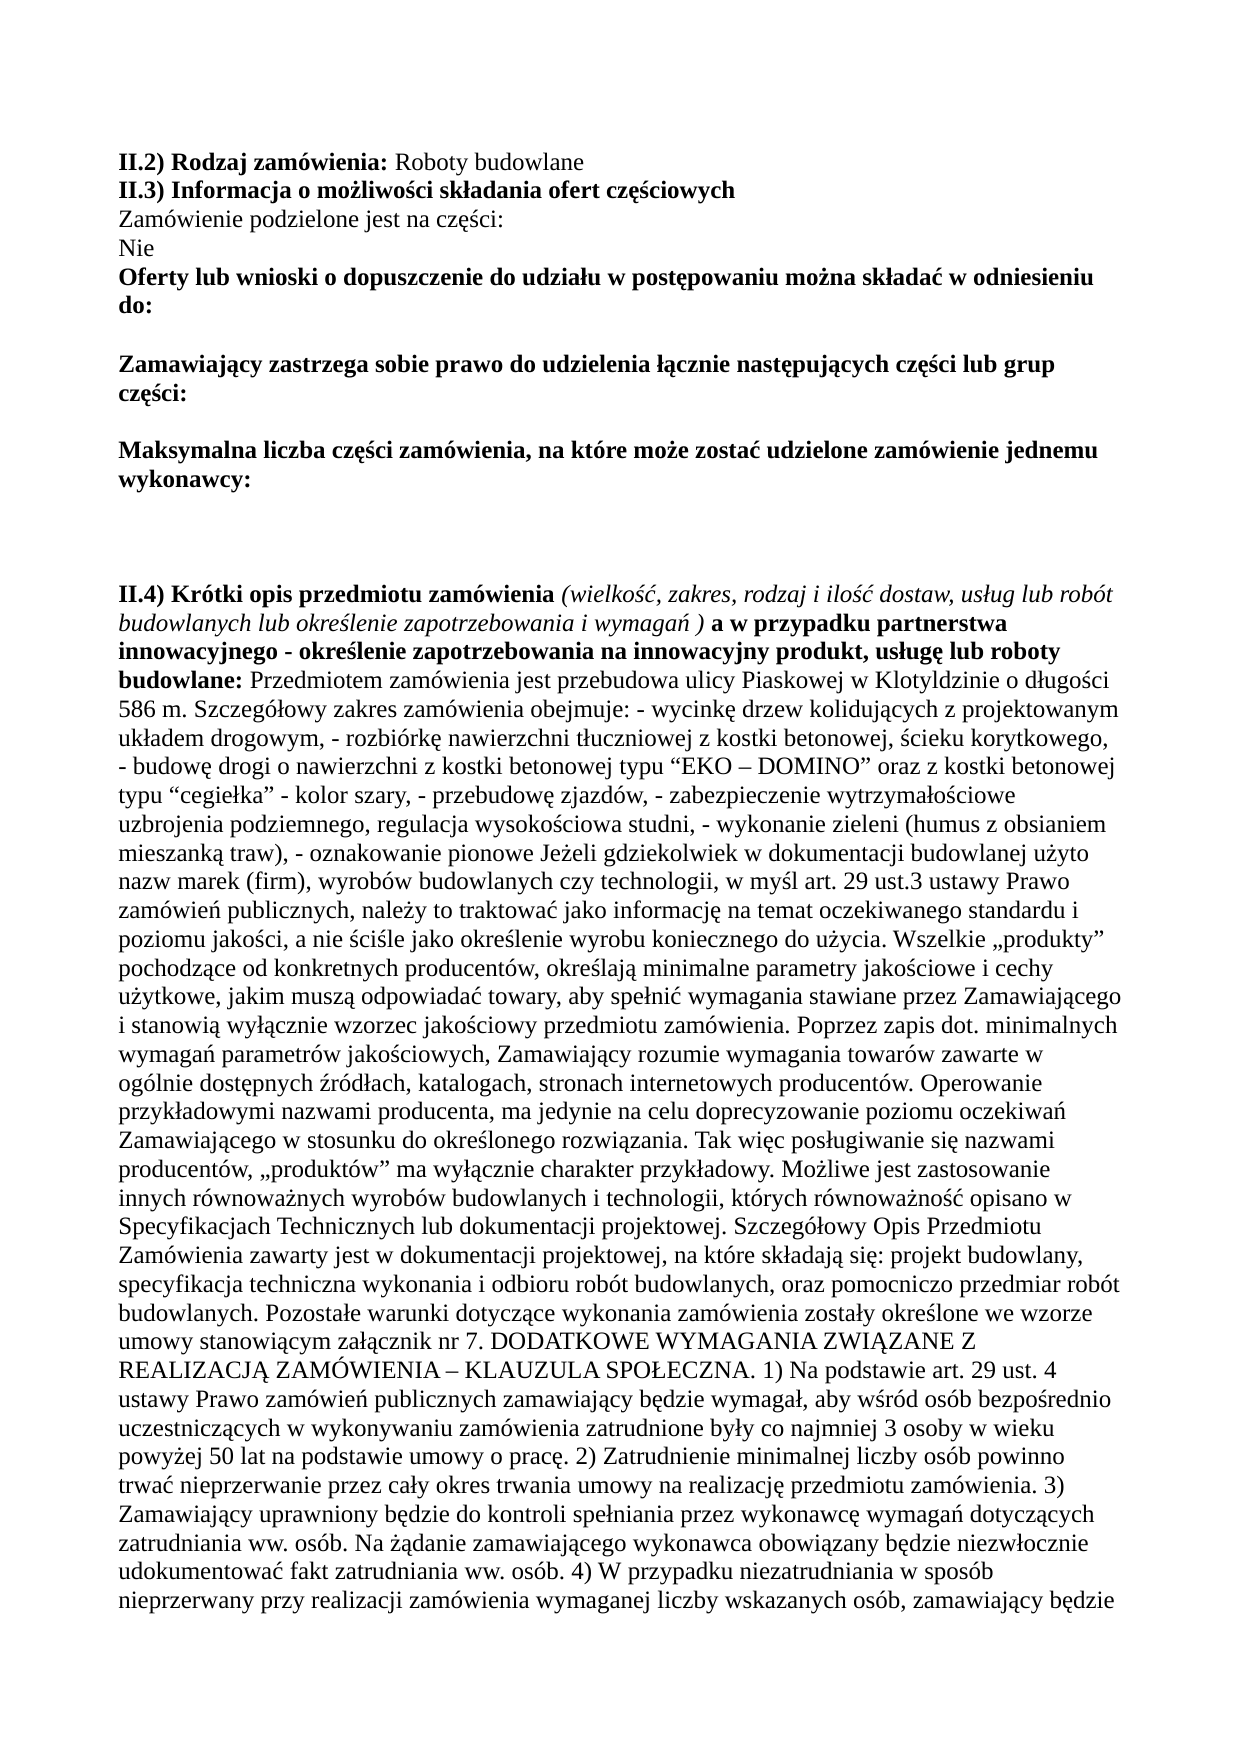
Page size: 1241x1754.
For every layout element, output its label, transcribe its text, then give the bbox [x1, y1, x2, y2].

text II.2) Rodzaj zamówienia: Roboty budowlane II.3) Informacja o możliwości składania ofert częściowych Zamówienie podzielone jest na części: [118, 118, 1122, 233]
text Zamawiający zastrzega sobie prawo do udzielenia łącznie następujących części lub grup części: Maksymalna liczba części zamówienia, na które może zostać udzielone zamówienie jednemu wykonawcy: II.4) Krótki opis przedmiotu zamówienia (wielkość, zakres, rodzaj i ilość dostaw, usług lub robót budowlanych lub określenie zapotrzebowania i wymagań ) a w przypadku partnerstwa innowacyjnego - określenie zapotrzebowania na innowacyjny produkt, usługę lub roboty budowlane: Przedmiotem zamówienia jest przebudowa ulicy Piaskowej w Klotyldzinie o długości 586 m. Szczegółowy zakres zamówienia obejmuje: - wycinkę drzew kolidujących z projektowanym układem drogowym, - rozbiórkę nawierzchni tłuczniowej z kostki betonowej, ścieku korytkowego, - budowę drogi o nawierzchni z kostki betonowej typu “EKO – DOMINO” oraz z kostki betonowej typu “cegiełka” - kolor szary, - przebudowę zjazdów, - zabezpieczenie wytrzymałościowe uzbrojenia podziemnego, regulacja wysokościowa studni, - wykonanie zieleni (humus z obsianiem mieszanką traw), - oznakowanie pionowe Jeżeli gdziekolwiek w dokumentacji budowlanej użyto nazw marek (firm), wyrobów budowlanych czy technologii, w myśl art. 29 ust.3 ustawy Prawo zamówień publicznych, należy to traktować jako informację na temat oczekiwanego standardu i poziomu jakości, a nie ściśle jako określenie wyrobu koniecznego do użycia. Wszelkie „produkty” pochodzące od konkretnych producentów, określają minimalne parametry jakościowe i cechy użytkowe, jakim muszą odpowiadać towary, aby spełnić wymagania stawiane przez Zamawiającego i stanowią wyłącznie wzorzec jakościowy przedmiotu zamówienia. Poprzez zapis dot. minimalnych wymagań parametrów jakościowych, Zamawiający rozumie wymagania towarów zawarte w ogólnie dostępnych źródłach, katalogach, stronach internetowych producentów. Operowanie przykładowymi nazwami producenta, ma jedynie na celu doprecyzowanie poziomu oczekiwań Zamawiającego w stosunku do określonego rozwiązania. Tak więc posługiwanie się nazwami producentów, „produktów” ma wyłącznie charakter przykładowy. Możliwe jest zastosowanie innych równoważnych wyrobów budowlanych i technologii, których równoważność opisano w Specyfikacjach Technicznych lub dokumentacji projektowej. Szczegółowy Opis Przedmiotu Zamówienia zawarty jest w dokumentacji projektowej, na które składają się: projekt budowlany, specyfikacja techniczna wykonania i odbioru robót budowlanych, oraz pomocniczo przedmiar robót budowlanych. Pozostałe warunki dotyczące wykonania zamówienia zostały określone we wzorze umowy stanowiącym załącznik nr 7. DODATKOWE WYMAGANIA ZWIĄZANE Z REALIZACJĄ ZAMÓWIENIA – KLAUZULA SPOŁECZNA. 1) Na podstawie art. 29 ust. 4 ustawy Prawo zamówień publicznych zamawiający będzie wymagał, aby wśród osób bezpośrednio uczestniczących w wykonywaniu zamówienia zatrudnione były co najmniej 3 osoby w wieku powyżej 50 lat na podstawie umowy o pracę. 2) Zatrudnienie minimalnej liczby osób powinno trwać nieprzerwanie przez cały okres trwania umowy na realizację przedmiotu zamówienia. 3) Zamawiający uprawniony będzie do kontroli spełniania przez wykonawcę wymagań dotyczących zatrudniania ww. osób. Na żądanie zamawiającego wykonawca obowiązany będzie niezwłocznie udokumentować fakt zatrudniania ww. osób. 4) W przypadku niezatrudniania w sposób nieprzerwany przy realizacji zamówienia wymaganej liczby wskazanych osób, zamawiający będzie [118, 349, 1122, 1614]
text Nie Oferty lub wnioski o dopuszczenie do udziału w postępowaniu można składać w odniesieniu do: [118, 233, 1122, 319]
